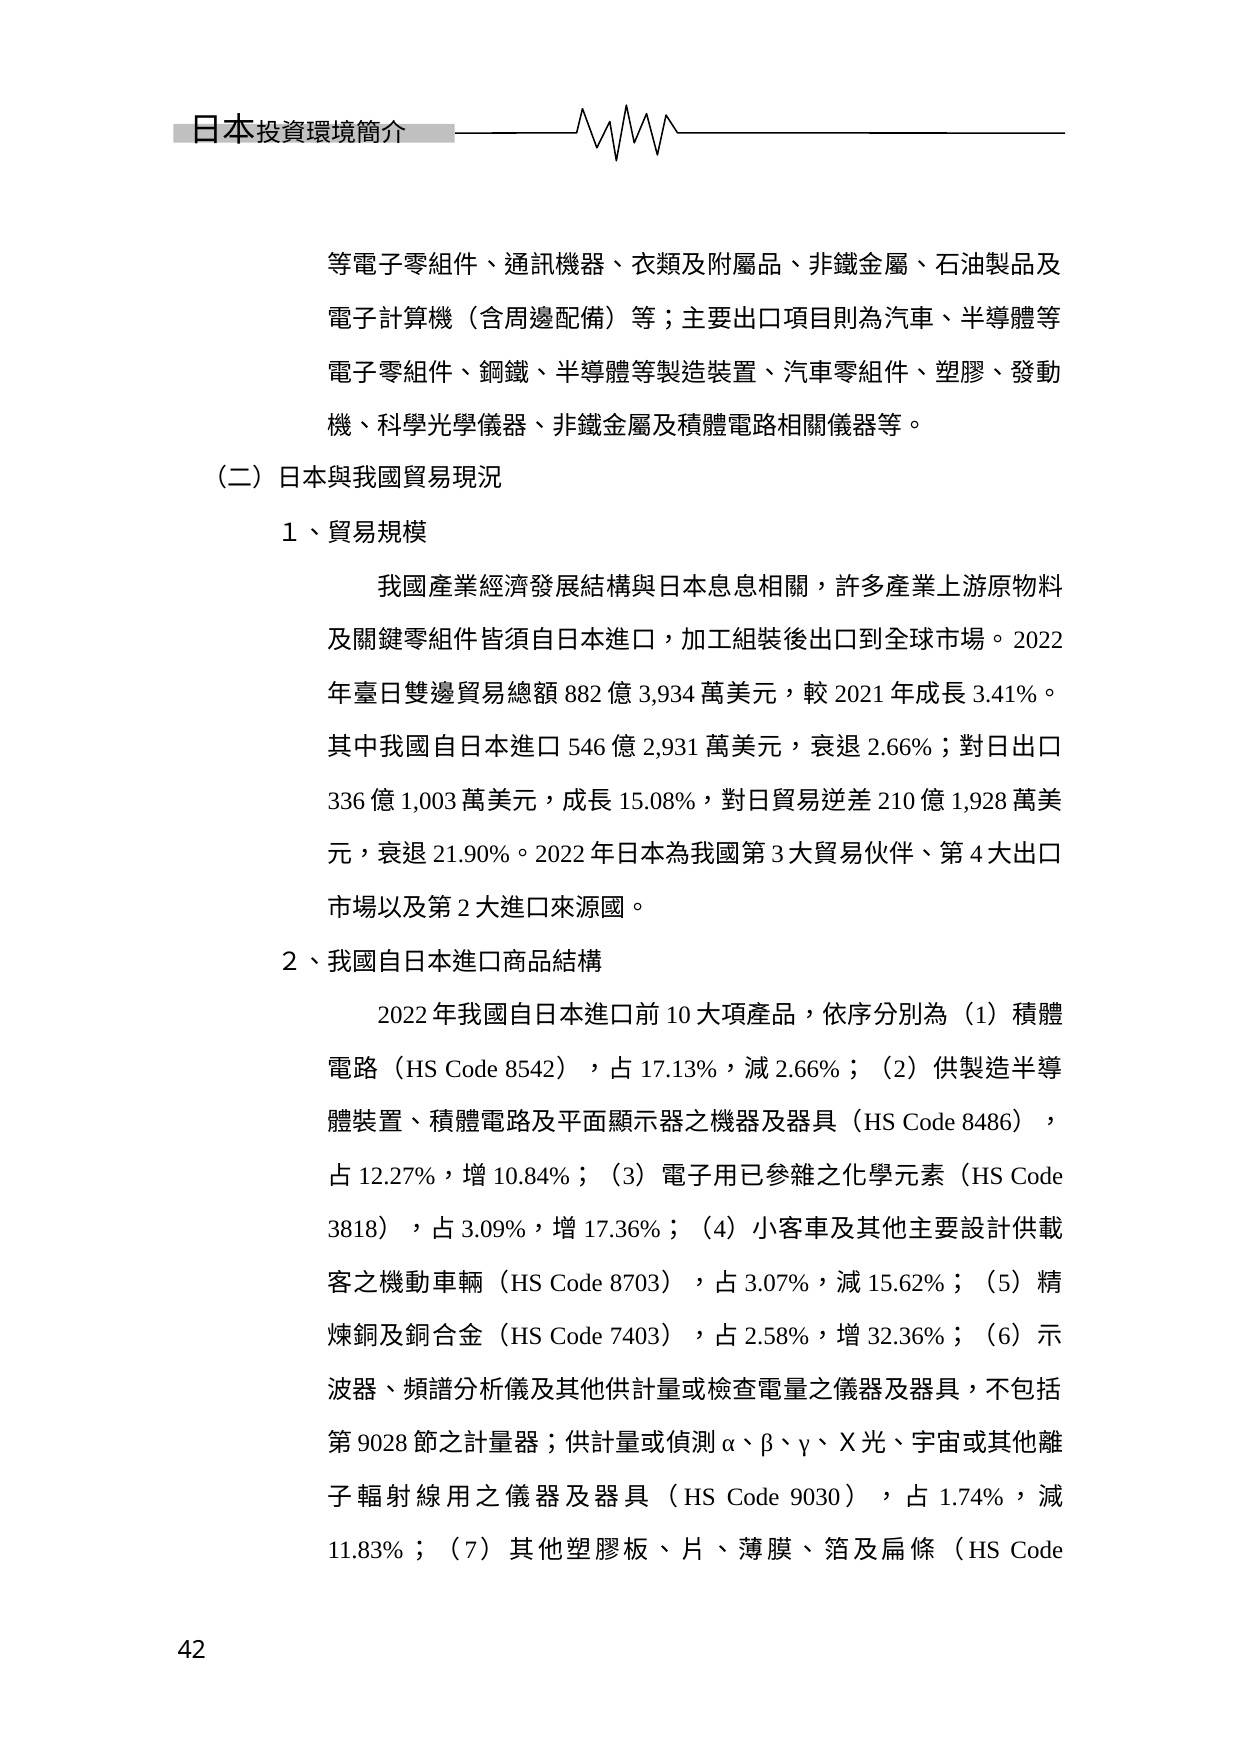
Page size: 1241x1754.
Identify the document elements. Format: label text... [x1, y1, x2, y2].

text ２、我國自日本進口商品結構 [277, 932, 1063, 986]
text 我國產業經濟發展結構與日本息息相關，許多產業上游原物料及關鍵零組件皆須自日本進口，加工組裝後出口到全球市場。2022年臺日雙邊貿易總額882億3,934萬美元，較2021年成長3.41%。其中我國自日本進口546億2,931萬美元，衰退2.66%；對日出口336億1,003萬美元，成長15.08%，對日貿易逆差210億1,928萬美元，衰退21.90%。2022年日本為我國第3大貿易伙伴、第4大出口市場以及第2大進口來源國。 [327, 557, 1063, 932]
text （二）日本與我國貿易現況 [202, 450, 1063, 504]
text 等電子零組件、通訊機器、衣類及附屬品、非鐵金屬、石油製品及電子計算機（含周邊配備）等；主要出口項目則為汽車、半導體等電子零組件、鋼鐵、半導體等製造裝置、汽車零組件、塑膠、發動機、科學光學儀器、非鐵金屬及積體電路相關儀器等。 [327, 236, 1063, 450]
text １、貿易規模 [277, 504, 1063, 557]
text 2022年我國自日本進口前10大項產品，依序分別為（1）積體電路（HS Code 8542），占17.13%，減2.66%；（2）供製造半導體裝置、積體電路及平面顯示器之機器及器具（HS Code 8486），占12.27%，增10.84%；（3）電子用已參雜之化學元素（HS Code 3818），占3.09%，增17.36%；（4）小客車及其他主要設計供載客之機動車輛（HS Code 8703），占3.07%，減15.62%；（5）精煉銅及銅合金（HS Code 7403），占2.58%，增32.36%；（6）示波器、頻譜分析儀及其他供計量或檢查電量之儀器及器具，不包括第9028節之計量器；供計量或偵測α、β、γ、Ｘ光、宇宙或其他離子輻射線用之儀器及器具（HS Code 9030），占1.74%，減11.83%；（7）其他塑膠板、片、薄膜、箔及扁條（HS Code [327, 986, 1063, 1575]
